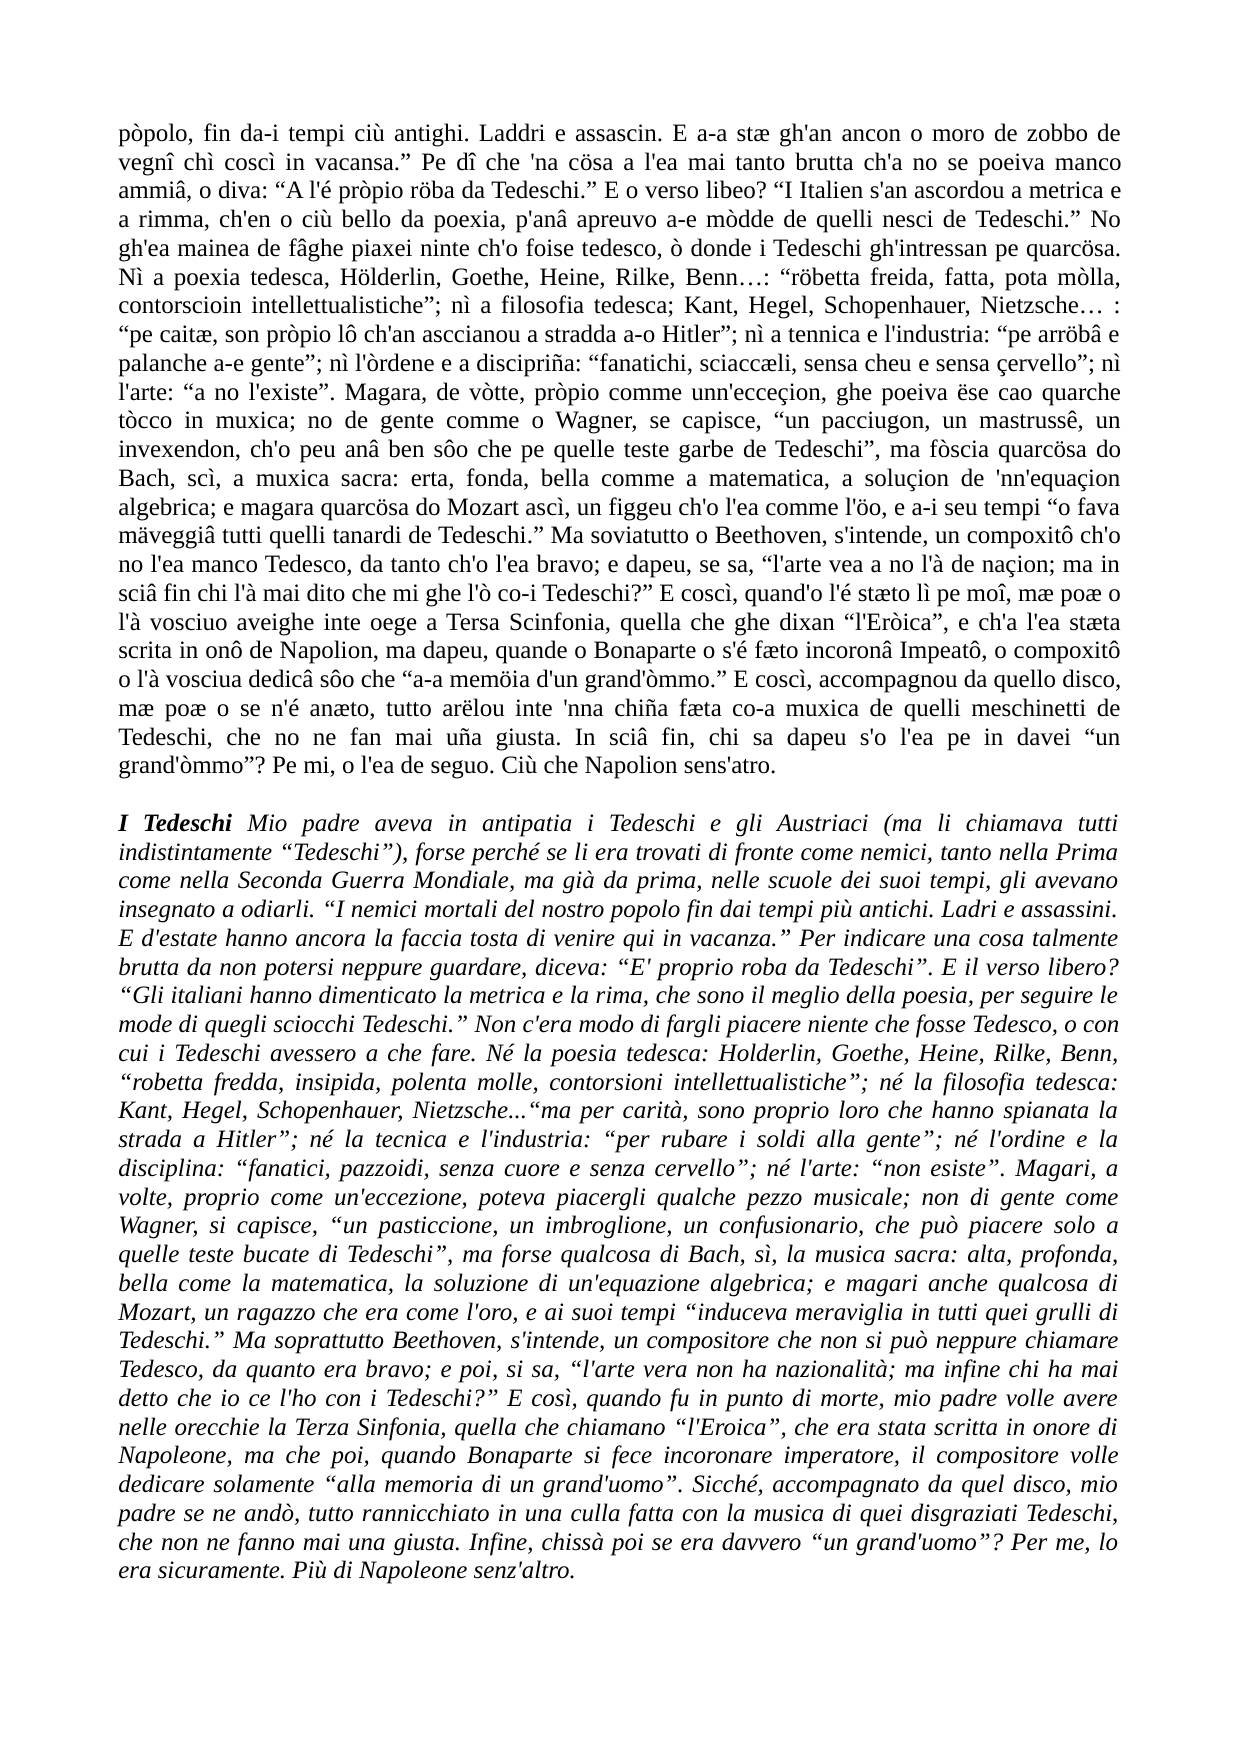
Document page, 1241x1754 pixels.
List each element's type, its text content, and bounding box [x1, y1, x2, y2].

text I Tedeschi Mio padre aveva in antipatia i Tedeschi e gli Austriaci (ma li chiamava tutti indistintamente “Tedeschi”), forse perché se li era trovati di fronte come nemici, tanto nella Prima come nella Seconda Guerra Mondiale, ma già da prima, nelle scuole dei suoi tempi, gli avevano insegnato a odiarli. “I nemici mortali del nostro popolo fin dai tempi più antichi. Ladri e assassini. E d'estate hanno ancora la faccia tosta di venire qui in vacanza.” Per indicare una cosa talmente brutta da non potersi neppure guardare, diceva: “E' proprio roba da Tedeschi”. E il verso libero? “Gli italiani hanno dimenticato la metrica e la rima, che sono il meglio della poesia, per seguire le mode di quegli sciocchi Tedeschi.” Non c'era modo di fargli piacere niente che fosse Tedesco, o con cui i Tedeschi avessero a che fare. Né la poesia tedesca: Holderlin, Goethe, Heine, Rilke, Benn, “robetta fredda, insipida, polenta molle, contorsioni intellettualistiche”; né la filosofia tedesca: Kant, Hegel, Schopenhauer, Nietzsche...“ma per carità, sono proprio loro che hanno spianata la strada a Hitler”; né la tecnica e l'industria: “per rubare i soldi alla gente”; né l'ordine e la disciplina: “fanatici, pazzoidi, senza cuore e senza cervello”; né l'arte: “non esiste”. Magari, a volte, proprio come un'eccezione, poteva piacergli qualche pezzo musicale; non di gente come Wagner, si capisce, “un pasticcione, un imbroglione, un confusionario, che può piacere solo a quelle teste bucate di Tedeschi”, ma forse qualcosa di Bach, sì, la musica sacra: alta, profonda, bella come la matematica, la soluzione di un'equazione algebrica; e magari anche qualcosa di Mozart, un ragazzo che era come l'oro, e ai suoi tempi “induceva meraviglia in tutti quei grulli di Tedeschi.” Ma soprattutto Beethoven, s'intende, un compositore che non si può neppure chiamare Tedesco, da quanto era bravo; e poi, si sa, “l'arte vera non ha nazionalità; ma infine chi ha mai detto che io ce l'ho con i Tedeschi?” E così, quando fu in punto di morte, mio padre volle avere nelle orecchie la Terza Sinfonia, quella che chiamano “l'Eroica”, che era stata scritta in onore di Napoleone, ma che poi, quando Bonaparte si fece incoronare imperatore, il compositore volle dedicare solamente “alla memoria di un grand'uomo”. Sicché, accompagnato da quel disco, mio padre se ne andò, tutto rannicchiato in una culla fatta con la musica di quei disgraziati Tedeschi, che non ne fanno mai una giusta. Infine, chissà poi se era davvero “un grand'uomo”? Per me, lo era sicuramente. Più di Napoleone senz'altro. [118, 808, 1122, 1584]
text pòpolo, fin da-i tempi ciù antighi. Laddri e assascin. E a-a stæ gh'an ancon o moro de zobbo de vegnî chì coscì in vacansa.” Pe dî che 'na cösa a l'ea mai tanto brutta ch'a no se poeiva manco ammiâ, o diva: “A l'é pròpio röba da Tedeschi.” E o verso libeo? “I Italien s'an ascordou a metrica e a rimma, ch'en o ciù bello da poexia, p'anâ apreuvo a-e mòdde de quelli nesci de Tedeschi.” No gh'ea mainea de fâghe piaxei ninte ch'o foise tedesco, ò donde i Tedeschi gh'intressan pe quarcösa. Nì a poexia tedesca, Hölderlin, Goethe, Heine, Rilke, Benn…: “röbetta freida, fatta, pota mòlla, contorscioin intellettualistiche”; nì a filosofia tedesca; Kant, Hegel, Schopenhauer, Nietzsche… : “pe caitæ, son pròpio lô ch'an asccianou a stradda a-o Hitler”; nì a tennica e l'industria: “pe arröbâ e palanche a-e gente”; nì l'òrdene e a discipriña: “fanatichi, sciaccæli, sensa cheu e sensa çervello”; nì l'arte: “a no l'existe”. Magara, de vòtte, pròpio comme unn'ecceçion, ghe poeiva ëse cao quarche tòcco in muxica; no de gente comme o Wagner, se capisce, “un pacciugon, un mastrussê, un invexendon, ch'o peu anâ ben sôo che pe quelle teste garbe de Tedeschi”, ma fòscia quarcösa do Bach, scì, a muxica sacra: erta, fonda, bella comme a matematica, a soluçion de 'nn'equaçion algebrica; e magara quarcösa do Mozart ascì, un figgeu ch'o l'ea comme l'öo, e a-i seu tempi “o fava mäveggiâ tutti quelli tanardi de Tedeschi.” Ma soviatutto o Beethoven, s'intende, un compoxitô ch'o no l'ea manco Tedesco, da tanto ch'o l'ea bravo; e dapeu, se sa, “l'arte vea a no l'à de naçion; ma in sciâ fin chi l'à mai dito che mi ghe l'ò co-i Tedeschi?” E coscì, quand'o l'é stæto lì pe moî, mæ poæ o l'à vosciuo aveighe inte oege a Tersa Scinfonia, quella che ghe dixan “l'Eròica”, e ch'a l'ea stæta scrita in onô de Napolion, ma dapeu, quande o Bonaparte o s'é fæto incoronâ Impeatô, o compoxitô o l'à vosciua dedicâ sôo che “a-a memöia d'un grand'òmmo.” E coscì, accompagnou da quello disco, mæ poæ o se n'é anæto, tutto arëlou inte 'nna chiña fæta co-a muxica de quelli meschinetti de Tedeschi, che no ne fan mai uña giusta. In sciâ fin, chi sa dapeu s'o l'ea pe in davei “un grand'òmmo”? Pe mi, o l'ea de seguo. Ciù che Napolion sens'atro. [118, 118, 1122, 779]
